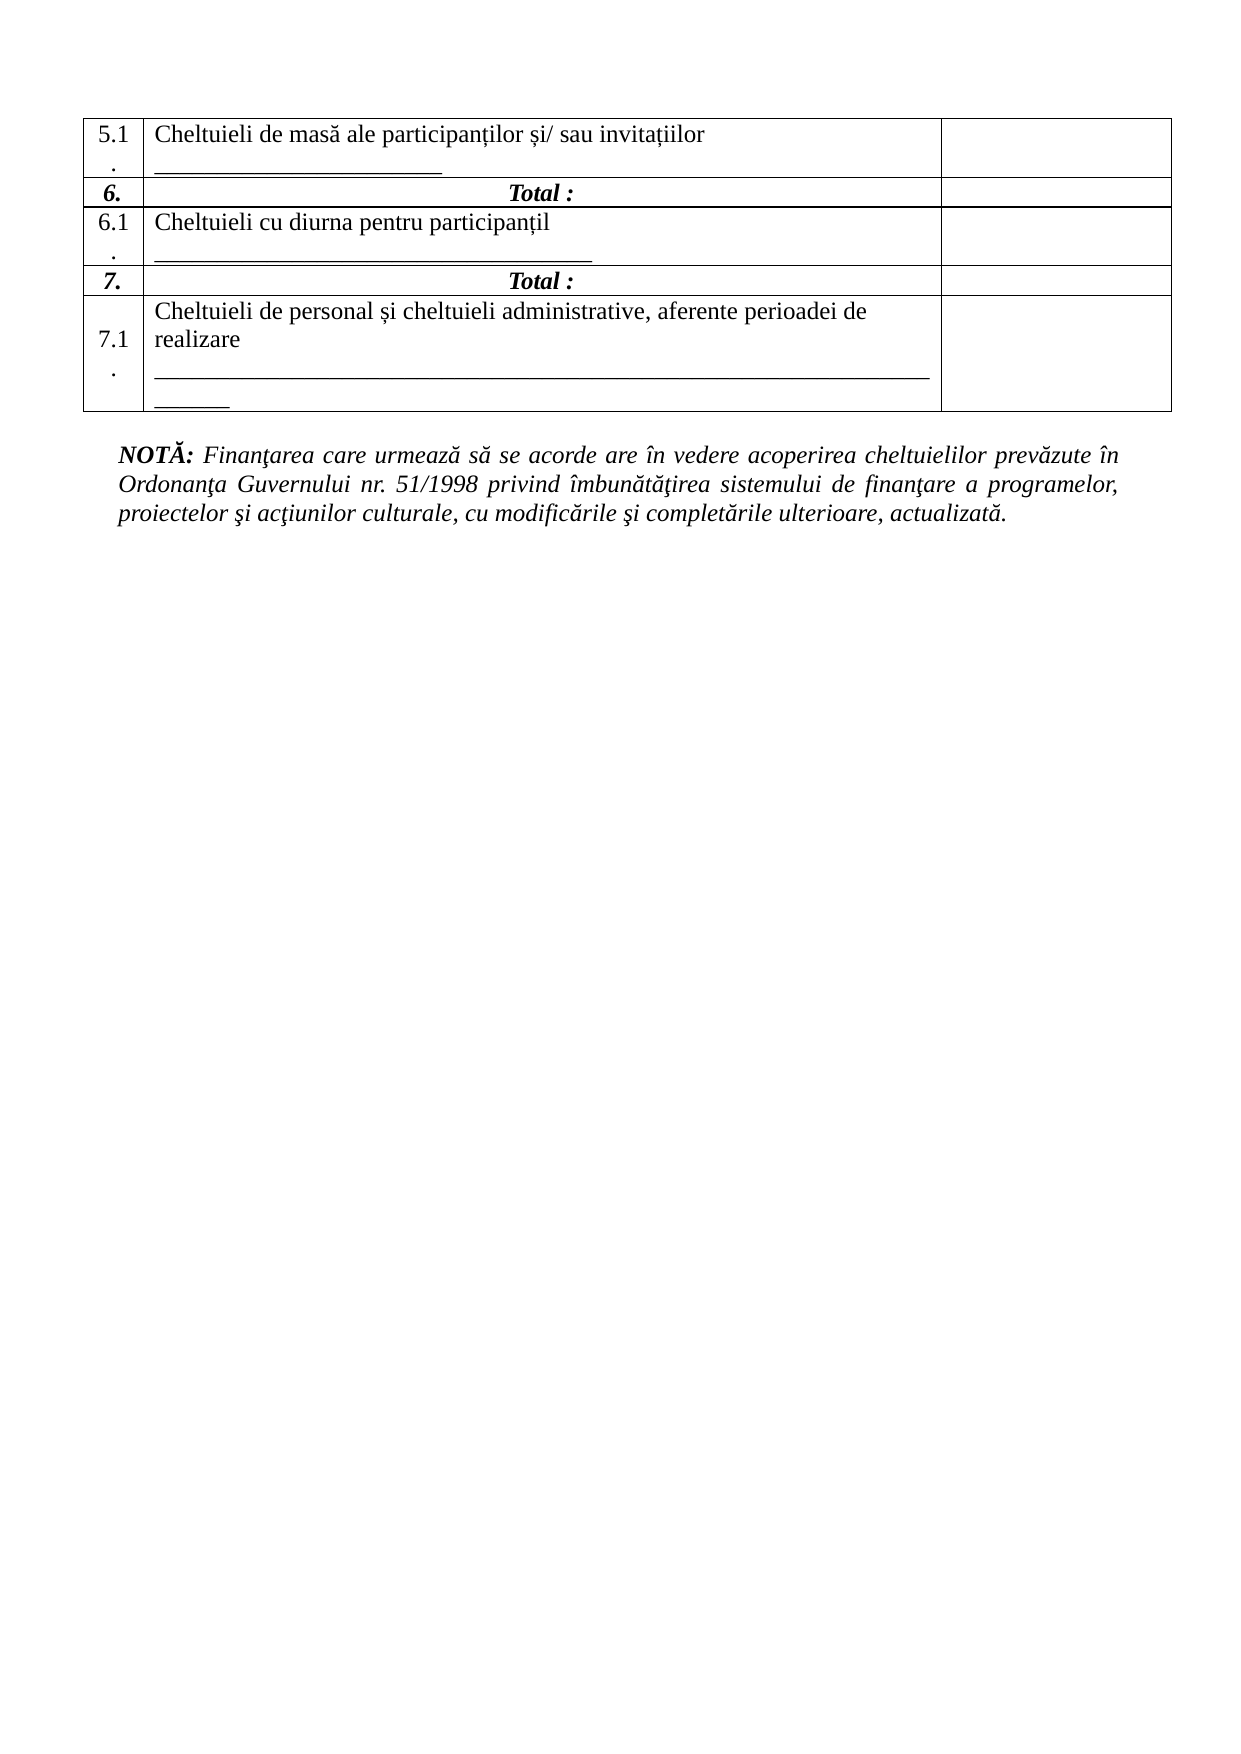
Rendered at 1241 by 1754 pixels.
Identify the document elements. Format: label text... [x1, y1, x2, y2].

table_cell Cheltuieli cu diurna pentru participanțil ___________________________________ [144, 208, 941, 265]
table_cell 6.1. [84, 208, 143, 265]
table_cell Cheltuieli de masă ale participanților și/ sau invitațiilor _______________________ [144, 119, 941, 177]
table_cell 7.1. [84, 296, 143, 411]
table_cell [942, 296, 1171, 411]
table_cell [942, 266, 1171, 295]
text NOTĂ: Finanţarea care urmează să se acorde are în vedere acoperirea cheltuielilor prevăzute în Ordonanţa Guvernului nr. 51/1998 privind îmbunătăţirea sistemului de finanţare a programelor, proiectelor şi acţiunilor culturale, cu modificările şi completările ulterioare, actualizată. [118, 441, 1122, 527]
table_cell Total : [144, 266, 941, 295]
table_cell [942, 208, 1171, 265]
table_cell Total : [144, 178, 941, 206]
table_cell 6. [84, 178, 143, 206]
table_cell 7. [84, 266, 143, 295]
table_cell 5.1. [84, 119, 143, 177]
table_cell Cheltuieli de personal și cheltuieli administrative, aferente perioadei de realizare ____________________________________________________________________ [144, 296, 941, 411]
table_cell [942, 178, 1171, 206]
table_cell [942, 119, 1171, 177]
